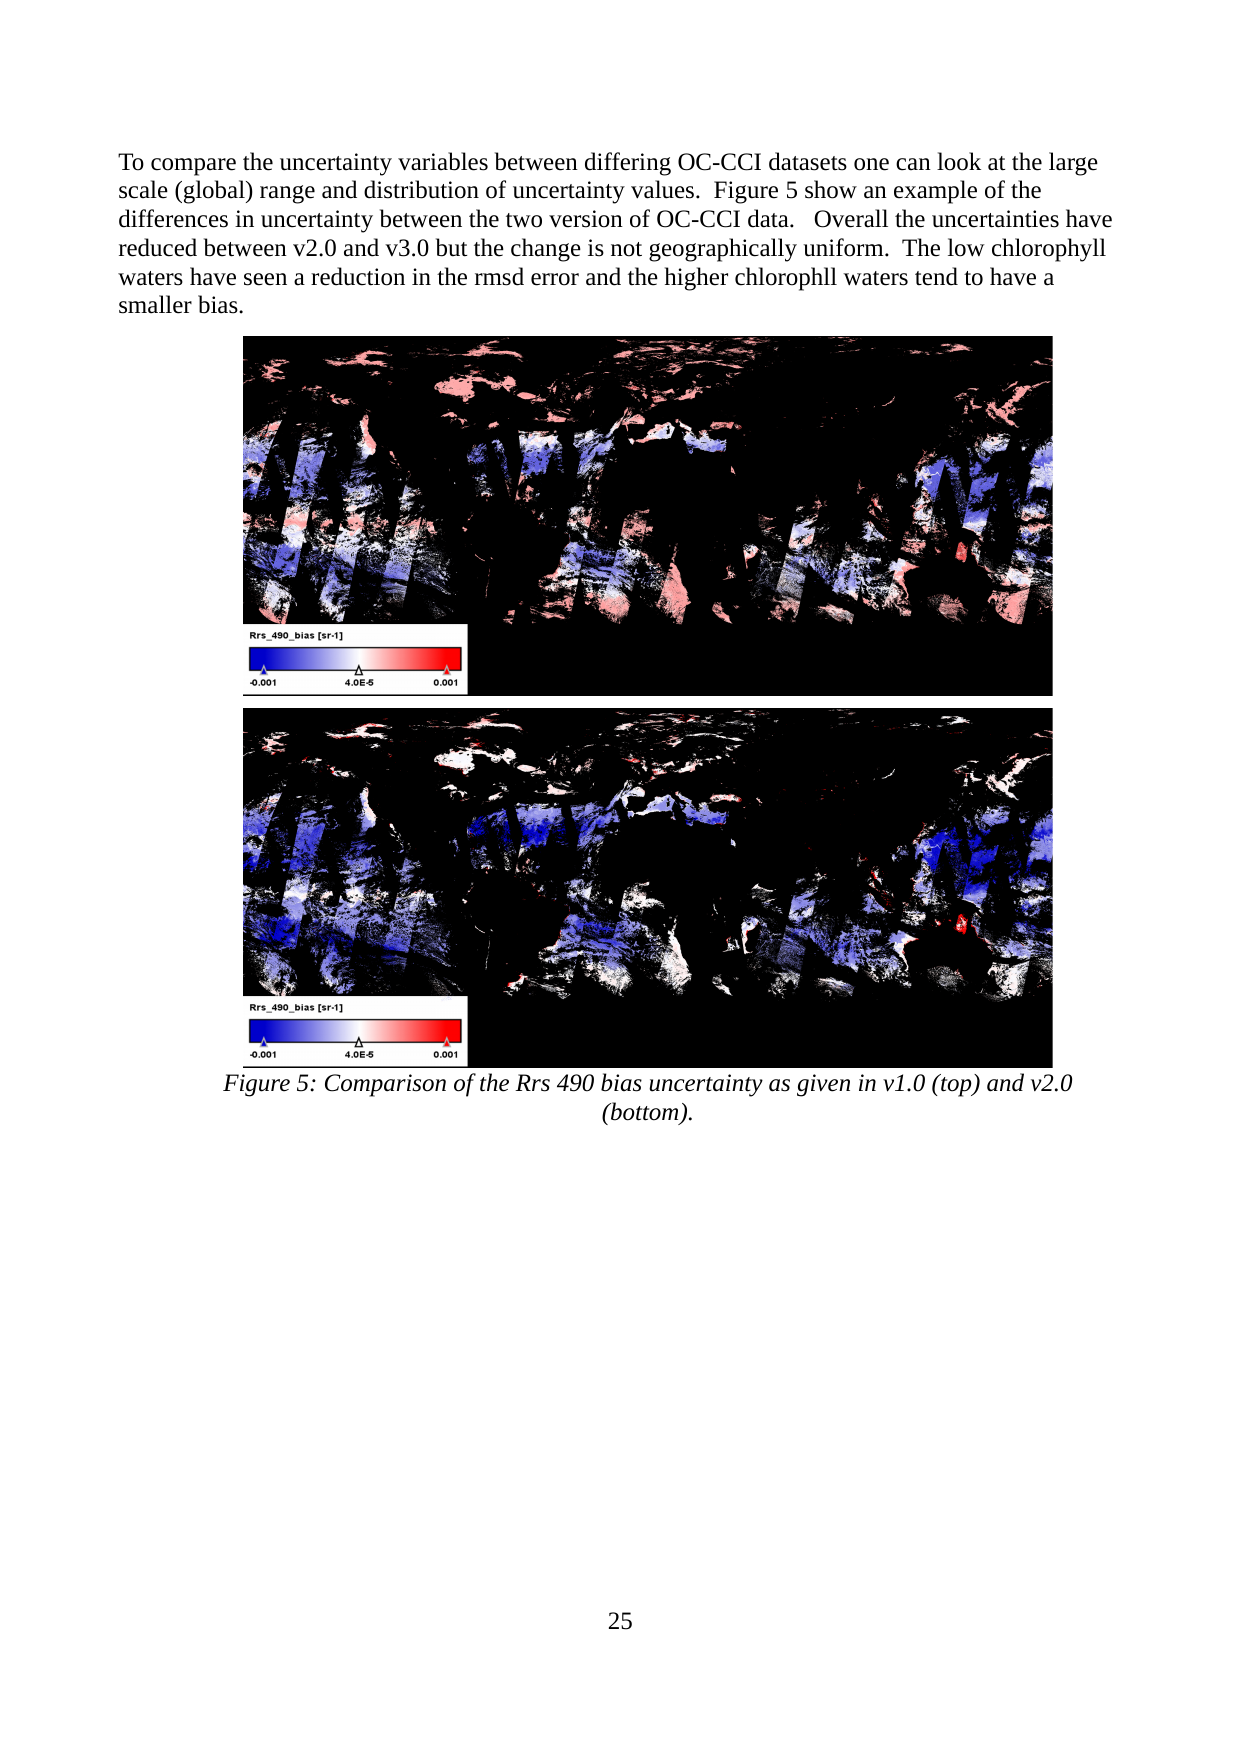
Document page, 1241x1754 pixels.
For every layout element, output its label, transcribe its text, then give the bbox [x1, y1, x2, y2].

picture [243, 708, 1053, 1068]
picture [243, 336, 1053, 696]
text To compare the uncertainty variables between differing OC-CCI datasets one can look at the large scale (global) range and distribution of uncertainty values. Figure 5 show an example of the differences in uncertainty between the two version of OC-CCI data. Overall the uncertainties have reduced between v2.0 and v3.0 but the change is not geographically uniform. The low chlorophyll waters have seen a reduction in the rmsd error and the higher chlorophll waters tend to have a smaller bias. [118, 147, 1122, 319]
text Figure 5: Comparison of the Rrs 490 bias uncertainty as given in v1.0 (top) and v2.0 (bottom). [183, 774, 1113, 1125]
